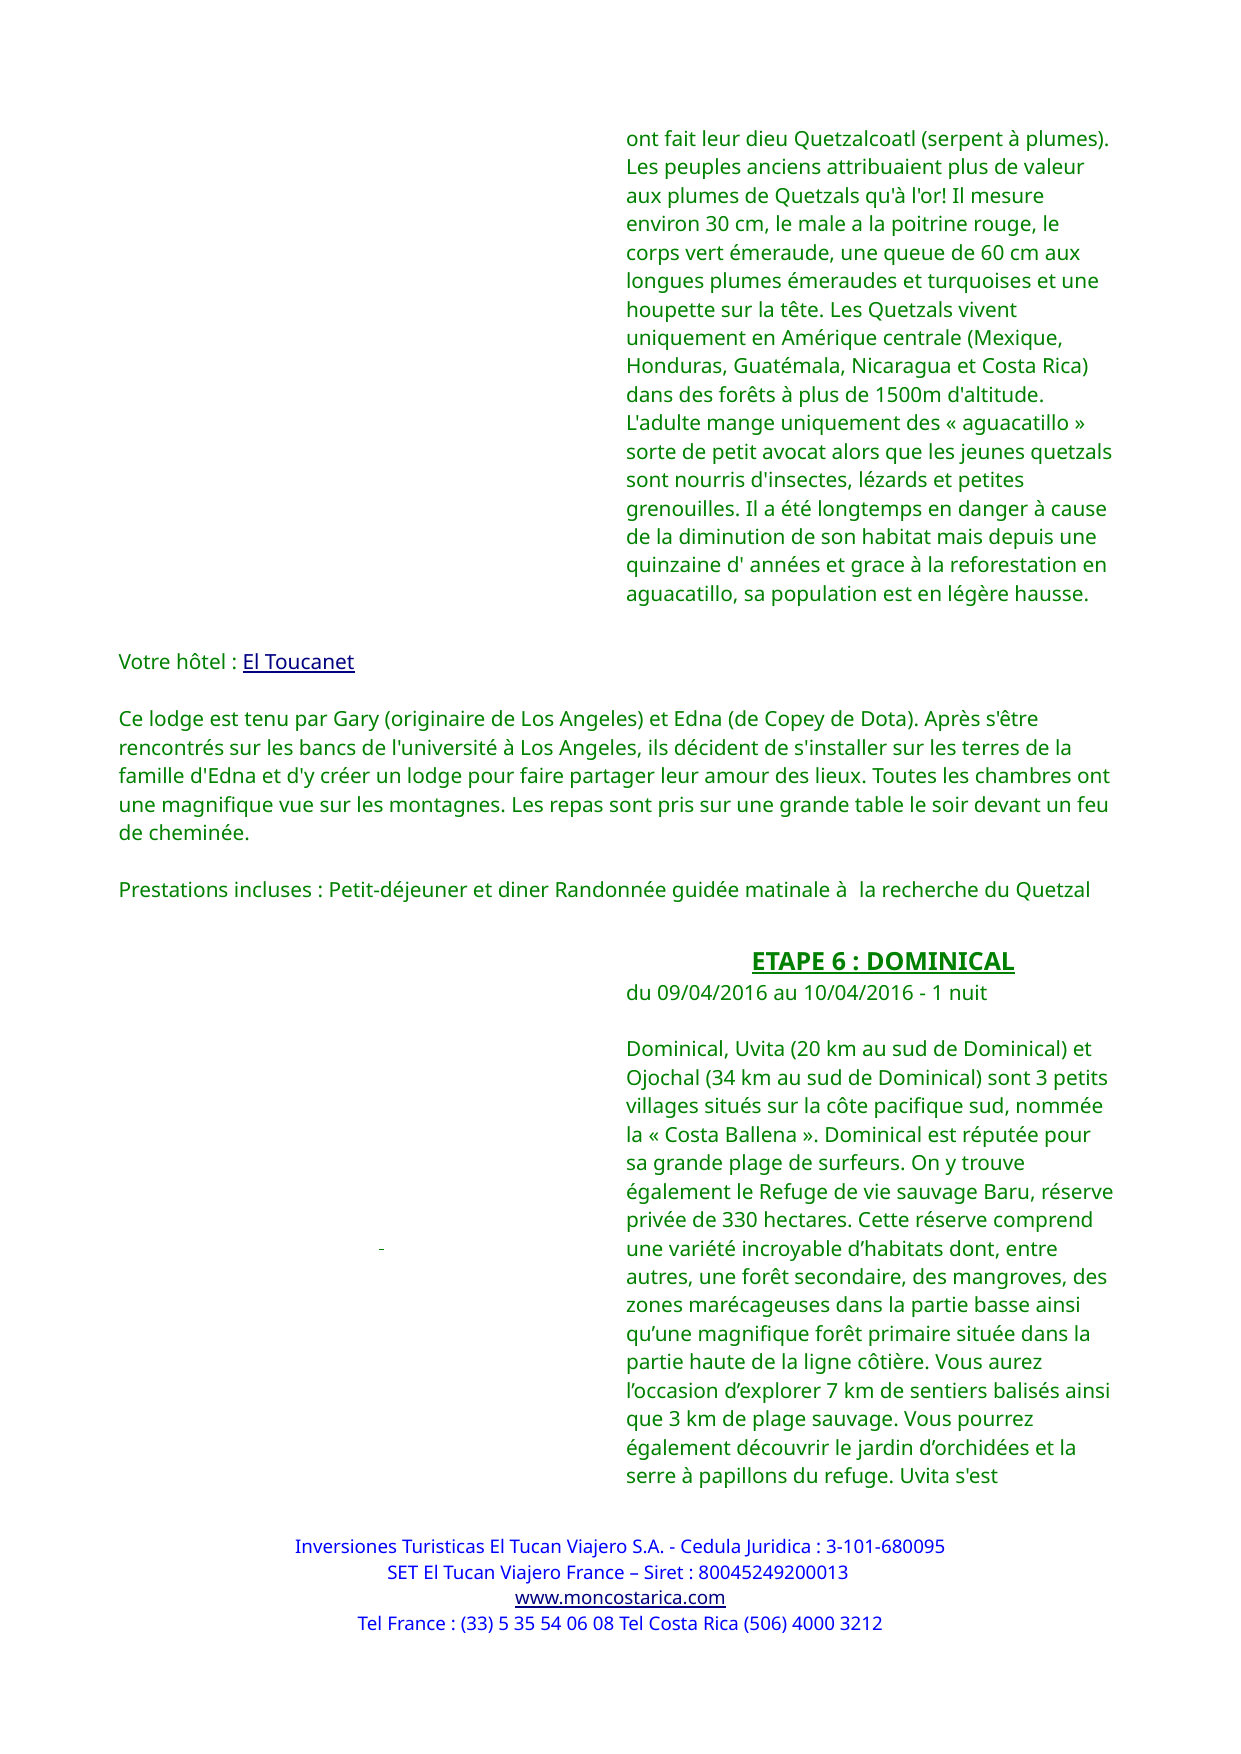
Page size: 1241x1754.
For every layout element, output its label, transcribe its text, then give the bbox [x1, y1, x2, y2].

text Prestations incluses : Petit-déjeuner et diner Randonnée guidée matinale à la recherche du Quetzal [118, 875, 1122, 904]
text Votre hôtel : El Toucanet [118, 647, 1122, 676]
table_header [118, 938, 620, 1495]
table_header ont fait leur dieu Quetzalcoatl (serpent à plumes). Les peuples anciens attribuaient plus de valeur aux plumes de Quetzals qu'à l'or! Il mesure environ 30 cm, le male a la poitrine rouge, le corps vert émeraude, une queue de 60 cm aux longues plumes émeraudes et turquoises et une houpette sur la tête. Les Quetzals vivent uniquement en Amérique centrale (Mexique, Honduras, Guatémala, Nicaragua et Costa Rica) dans des forêts à plus de 1500m d'altitude. L'adulte mange uniquement des « aguacatillo » sorte de petit avocat alors que les jeunes quetzals sont nourris d'insectes, lézards et petites grenouilles. Il a été longtemps en danger à cause de la diminution de son habitat mais depuis une quinzaine d' années et grace à la reforestation en aguacatillo, sa population est en légère hausse. [620, 118, 1122, 613]
table_header [118, 118, 620, 613]
table_header ETAPE 6 : DOMINICAL du 09/04/2016 au 10/04/2016 - 1 nuit Dominical, Uvita (20 km au sud de Dominical) et Ojochal (34 km au sud de Dominical) sont 3 petits villages situés sur la côte pacifique sud, nommée la « Costa Ballena ». Dominical est réputée pour sa grande plage de surfeurs. On y trouve également le Refuge de vie sauvage Baru, réserve privée de 330 hectares. Cette réserve comprend une variété incroyable d’habitats dont, entre autres, une forêt secondaire, des mangroves, des zones marécageuses dans la partie basse ainsi qu’une magnifique forêt primaire située dans la partie haute de la ligne côtière. Vous aurez l’occasion d’explorer 7 km de sentiers balisés ainsi que 3 km de plage sauvage. Vous pourrez également découvrir le jardin d’orchidées et la serre à papillons du refuge. Uvita s'est [620, 938, 1122, 1495]
text Ce lodge est tenu par Gary (originaire de Los Angeles) et Edna (de Copey de Dota). Après s'être rencontrés sur les bancs de l'université à Los Angeles, ils décident de s'installer sur les terres de la famille d'Edna et d'y créer un lodge pour faire partager leur amour des lieux. Toutes les chambres ont une magnifique vue sur les montagnes. Les repas sont pris sur une grande table le soir devant un feu de cheminée. [118, 704, 1122, 847]
